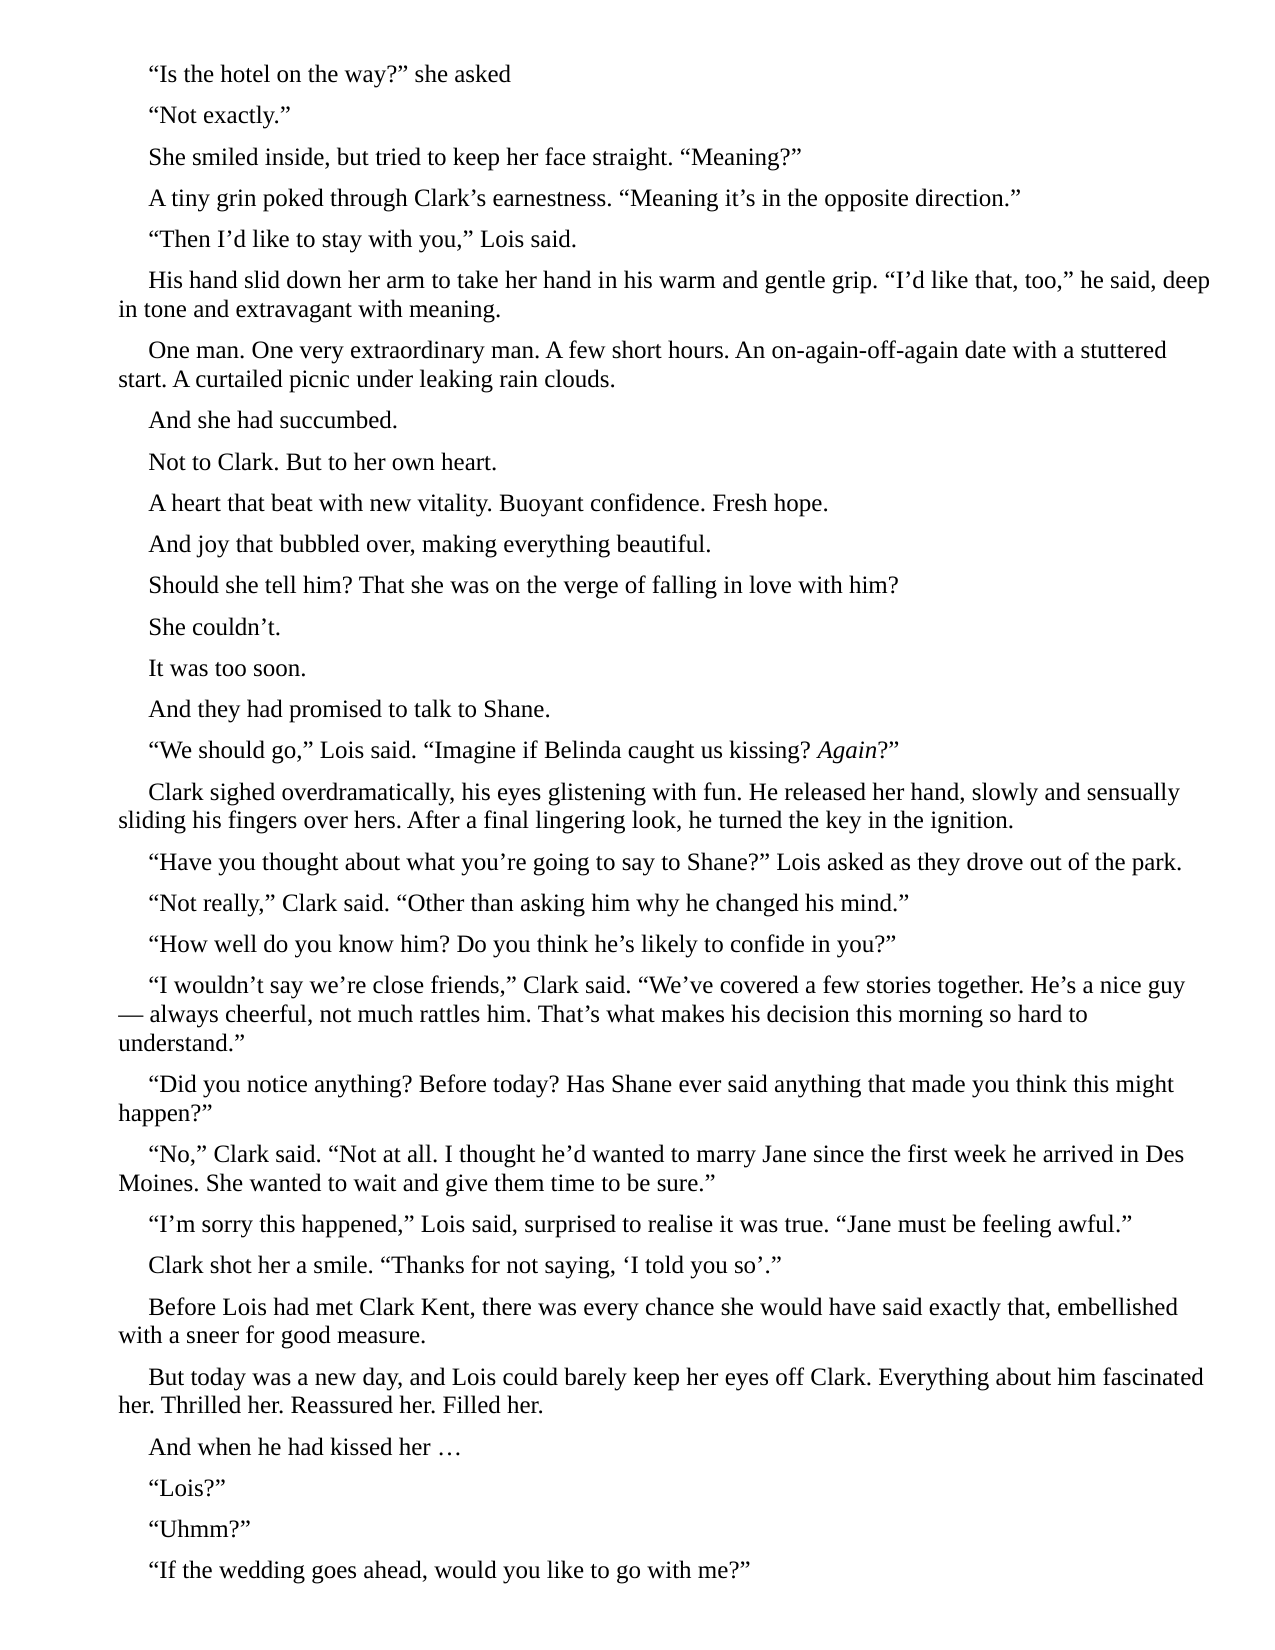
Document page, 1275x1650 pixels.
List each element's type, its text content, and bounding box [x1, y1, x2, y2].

text Clark shot her a smile. “Thanks for not saying, ‘I told you so’.” [118, 1250, 1216, 1279]
text “If the wedding goes ahead, would you like to go with me?” [118, 1555, 1216, 1584]
text “Uhmm?” [118, 1514, 1216, 1543]
text “Is the hotel on the way?” she asked [118, 59, 1216, 88]
text Not to Clark. But to her own heart. [118, 447, 1216, 475]
text A heart that beat with new vitality. Buoyant confidence. Fresh hope. [118, 488, 1216, 517]
text And they had promised to talk to Shane. [118, 694, 1216, 723]
text “We should go,” Lois said. “Imagine if Belinda caught us kissing? Again?” [118, 735, 1216, 764]
text “Have you thought about what you’re going to say to Shane?” Lois asked as they drove out of the park. [118, 847, 1216, 875]
text And she had succumbed. [118, 405, 1216, 434]
text Clark sighed overdramatically, his eyes glistening with fun. He released her hand, slowly and sensually sliding his fingers over hers. After a final lingering look, he turned the key in the ignition. [118, 777, 1216, 834]
text “Not really,” Clark said. “Other than asking him why he changed his mind.” [118, 888, 1216, 917]
text Should she tell him? That she was on the verge of falling in love with him? [118, 570, 1216, 599]
text “No,” Clark said. “Not at all. I thought he’d wanted to marry Jane since the first week he arrived in Des Moines. She wanted to wait and give them time to be sure.” [118, 1139, 1216, 1197]
text She couldn’t. [118, 612, 1216, 640]
text “Then I’d like to stay with you,” Lois said. [118, 224, 1216, 253]
text “Not exactly.” [118, 100, 1216, 129]
text A tiny grin poked through Clark’s earnestness. “Meaning it’s in the opposite direction.” [118, 183, 1216, 212]
text “Lois?” [118, 1473, 1216, 1502]
text “I’m sorry this happened,” Lois said, surprised to realise it was true. “Jane must be feeling awful.” [118, 1209, 1216, 1238]
text And joy that bubbled over, making everything beautiful. [118, 529, 1216, 558]
text And when he had kissed her … [118, 1432, 1216, 1460]
text Before Lois had met Clark Kent, there was every chance she would have said exactly that, embellished with a sneer for good measure. [118, 1292, 1216, 1349]
text His hand slid down her arm to take her hand in his warm and gentle grip. “I’d like that, too,” he said, deep in tone and extravagant with meaning. [118, 265, 1216, 323]
text She smiled inside, but tried to keep her face straight. “Meaning?” [118, 142, 1216, 170]
text But today was a new day, and Lois could barely keep her eyes off Clark. Everything about him fascinated her. Thrilled her. Reassured her. Filled her. [118, 1362, 1216, 1419]
text It was too soon. [118, 653, 1216, 682]
text “How well do you know him? Do you think he’s likely to confide in you?” [118, 929, 1216, 958]
text “I wouldn’t say we’re close friends,” Clark said. “We’ve covered a few stories together. He’s a nice guy — always cheerful, not much rattles him. That’s what makes his decision this morning so hard to understand.” [118, 970, 1216, 1057]
text One man. One very extraordinary man. A few short hours. An on-again-off-again date with a stuttered start. A curtailed picnic under leaking rain clouds. [118, 335, 1216, 393]
text “Did you notice anything? Before today? Has Shane ever said anything that made you think this might happen?” [118, 1069, 1216, 1127]
